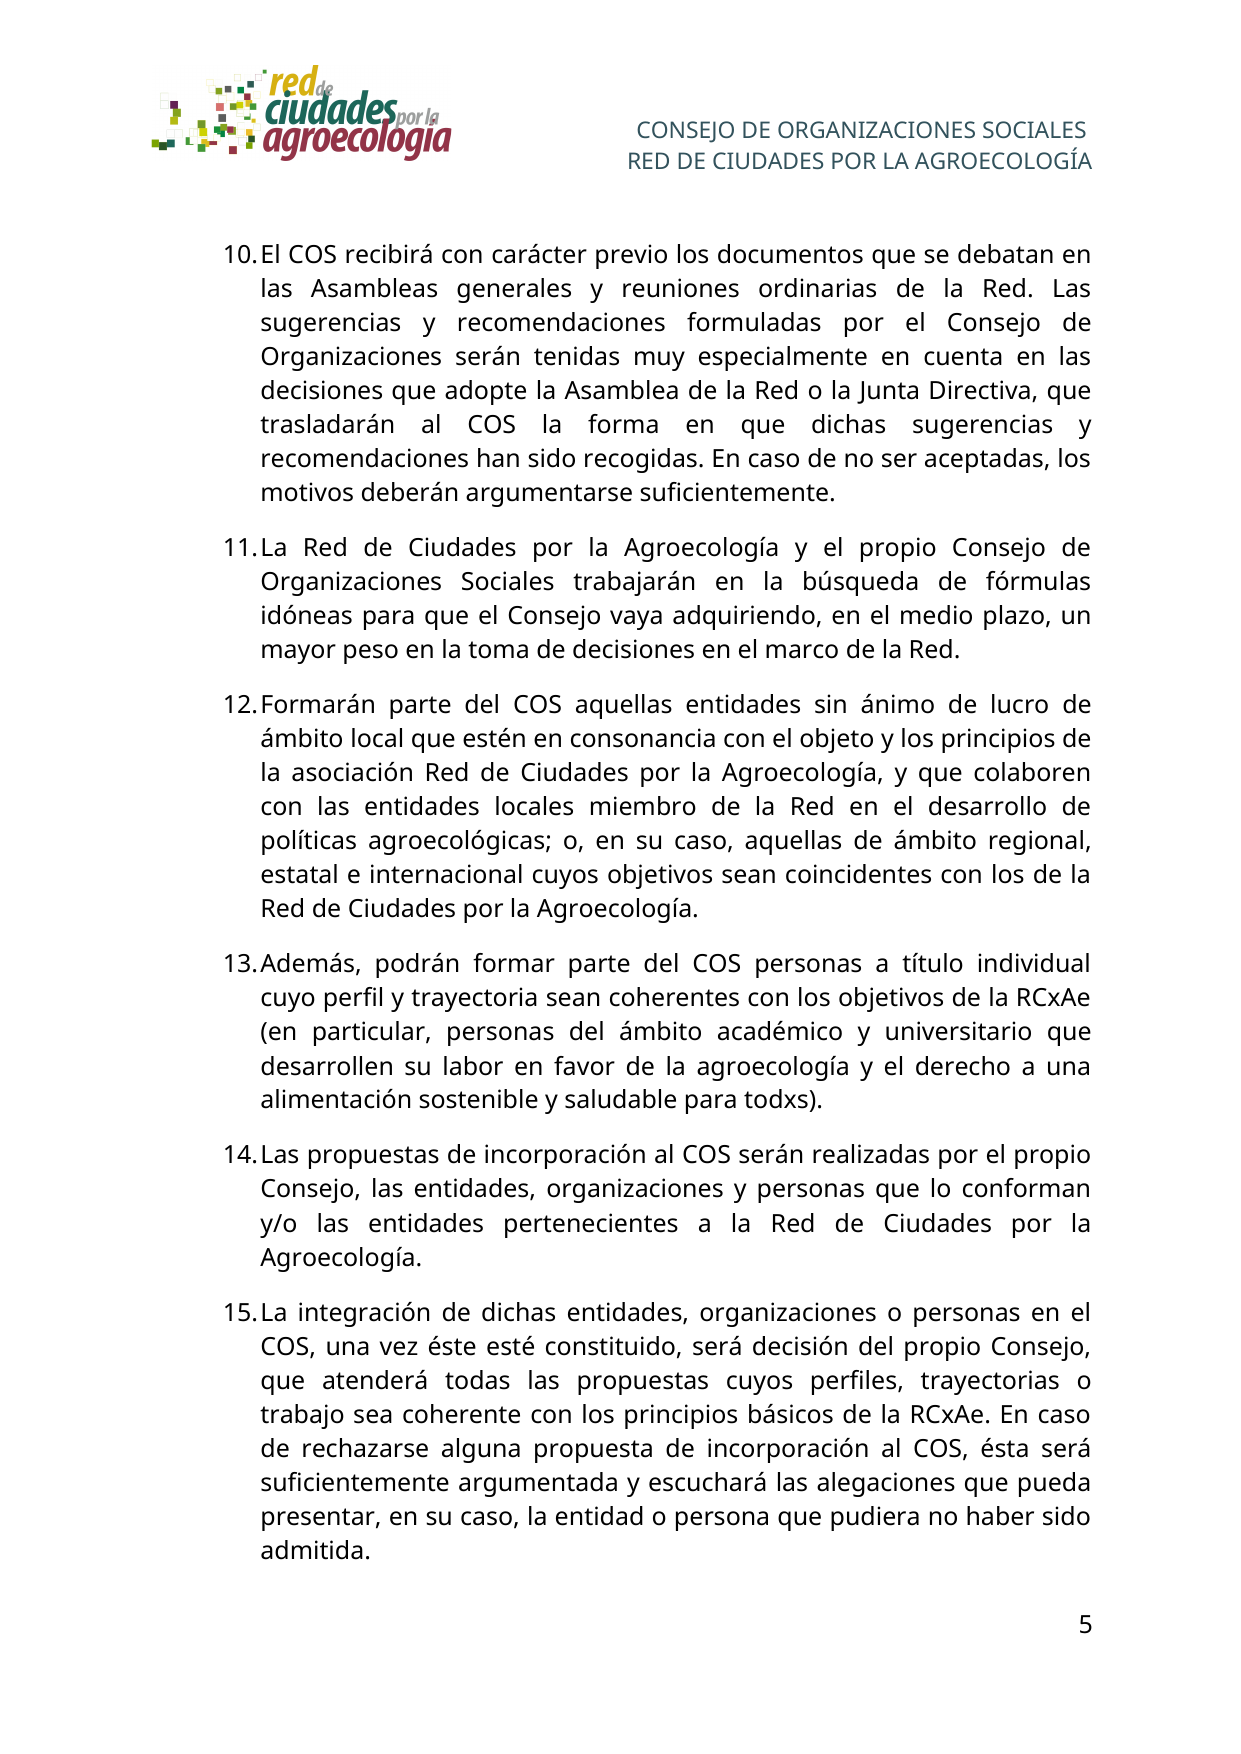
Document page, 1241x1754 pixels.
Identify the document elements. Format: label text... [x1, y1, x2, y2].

list La integración de dichas entidades, organizaciones o personas en el COS, una vez éste esté constituido, será decisión del propio Consejo, que atenderá todas las propuestas cuyos perfiles, trayectorias o trabajo sea coherente con los principios básicos de la RCxAe. En caso de rechazarse alguna propuesta de incorporación al COS, ésta será suficientemente argumentada y escuchará las alegaciones que pueda presentar, en su caso, la entidad o persona que pudiera no haber sido admitida. [223, 1294, 1092, 1567]
picture [151, 65, 452, 161]
list Las propuestas de incorporación al COS serán realizadas por el propio Consejo, las entidades, organizaciones y personas que lo conforman y/o las entidades pertenecientes a la Red de Ciudades por la Agroecología. [223, 1137, 1092, 1273]
list Formarán parte del COS aquellas entidades sin ánimo de lucro de ámbito local que estén en consonancia con el objeto y los principios de la asociación Red de Ciudades por la Agroecología, y que colaboren con las entidades locales miembro de la Red en el desarrollo de políticas agroecológicas; o, en su caso, aquellas de ámbito regional, estatal e internacional cuyos objetivos sean coincidentes con los de la Red de Ciudades por la Agroecología. [223, 687, 1092, 925]
list La Red de Ciudades por la Agroecología y el propio Consejo de Organizaciones Sociales trabajarán en la búsqueda de fórmulas idóneas para que el Consejo vaya adquiriendo, en el medio plazo, un mayor peso en la toma de decisiones en el marco de la Red. [223, 529, 1092, 666]
list El COS recibirá con carácter previo los documentos que se debatan en las Asambleas generales y reuniones ordinarias de la Red. Las sugerencias y recomendaciones formuladas por el Consejo de Organizaciones serán tenidas muy especialmente en cuenta en las decisiones que adopte la Asamblea de la Red o la Junta Directiva, que trasladarán al COS la forma en que dichas sugerencias y recomendaciones han sido recogidas. En caso de no ser aceptadas, los motivos deberán argumentarse suficientemente. [223, 236, 1092, 509]
list Además, podrán formar parte del COS personas a título individual cuyo perfil y trayectoria sean coherentes con los objetivos de la RCxAe (en particular, personas del ámbito académico y universitario que desarrollen su labor en favor de la agroecología y el derecho a una alimentación sostenible y saludable para todxs). [223, 946, 1092, 1116]
